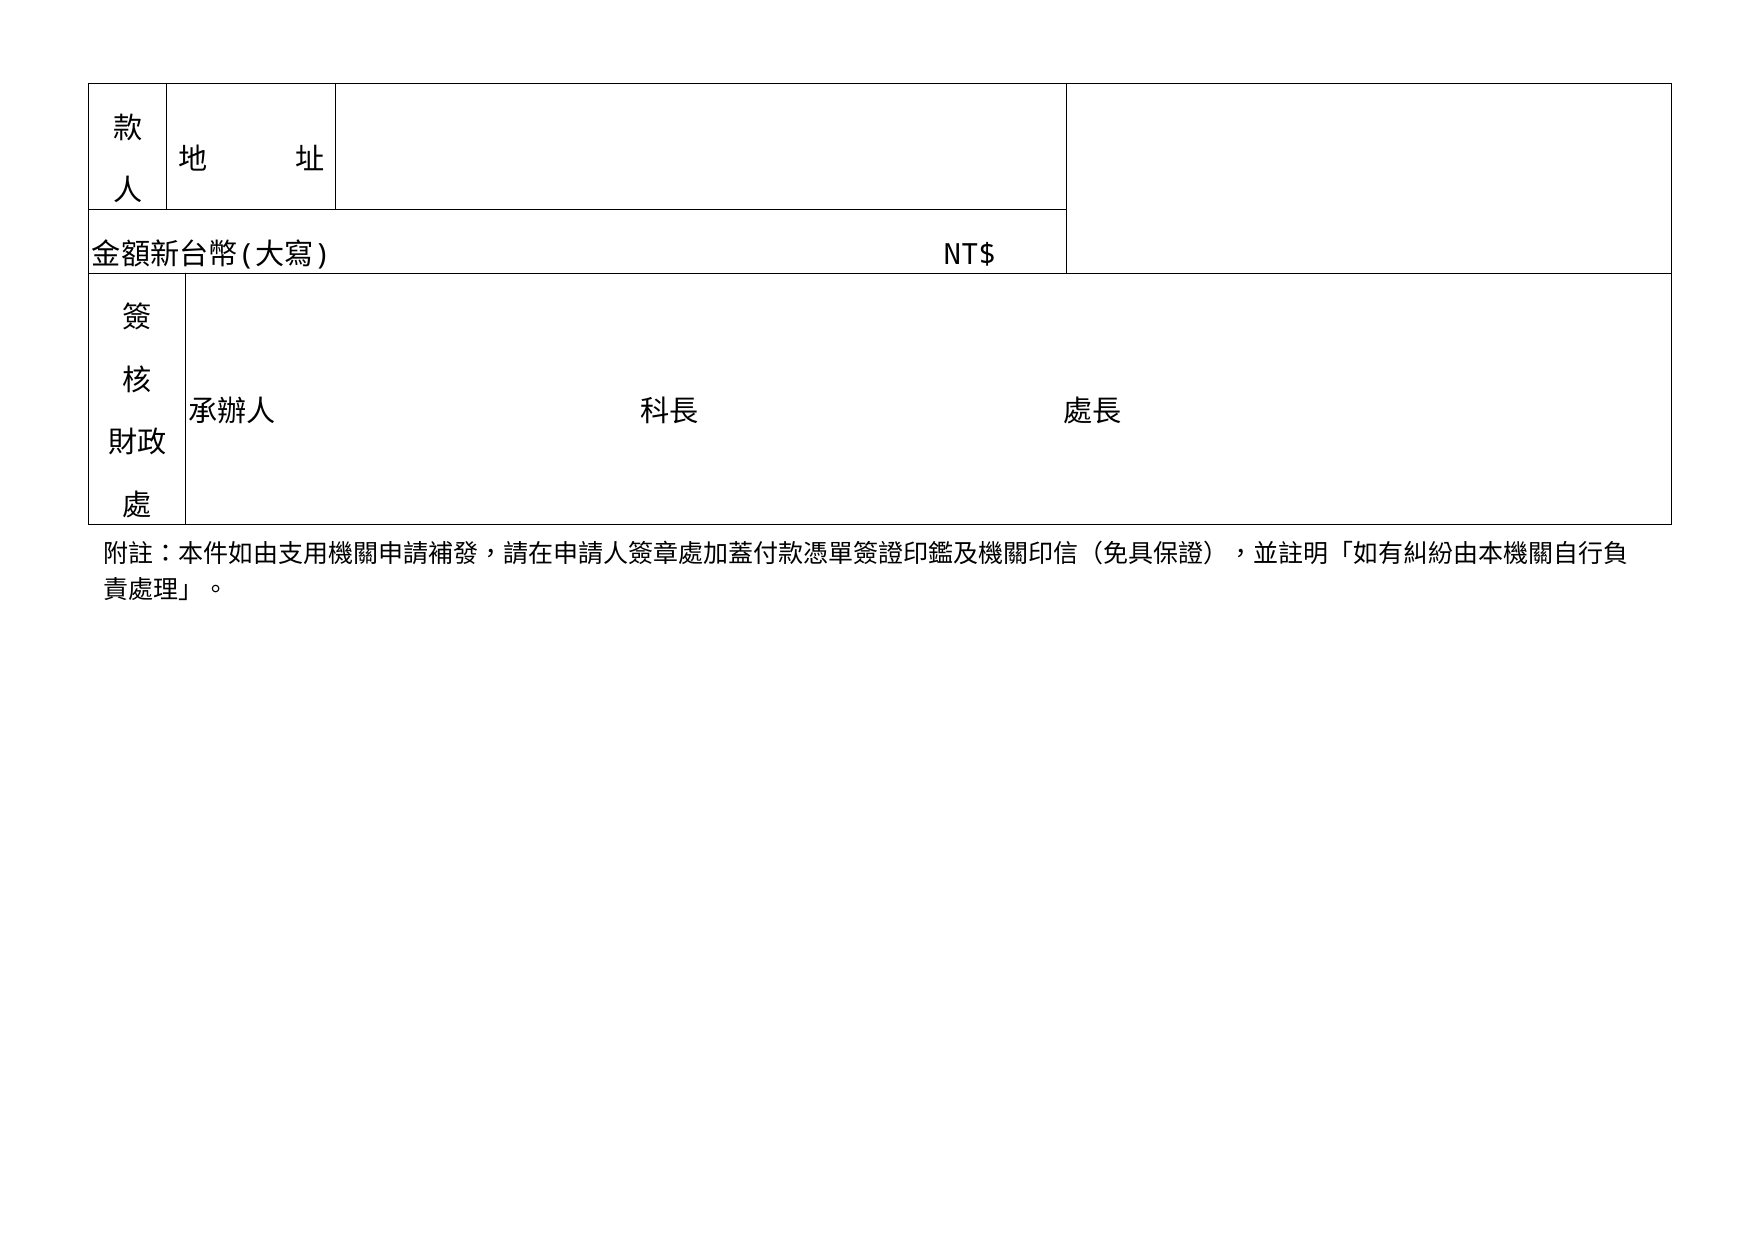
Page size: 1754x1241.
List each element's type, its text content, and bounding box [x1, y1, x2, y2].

table_cell [1067, 84, 1671, 272]
text 附註：本件如由支用機關申請補發，請在申請人簽章處加蓋付款憑單簽證印鑑及機關印信（免具保證），並註明「如有糾紛由本機關自行負責處理」。 [104, 533, 1630, 606]
table_cell 簽 核 財政處 [89, 274, 185, 523]
table_cell [336, 84, 1066, 209]
table_cell 款人 [89, 84, 166, 209]
table_cell 金額新台幣(大寫) NT$ [89, 210, 1066, 272]
table_cell 地 址 [167, 84, 335, 209]
table_cell 承辦人 科長 處長 [186, 274, 1671, 523]
